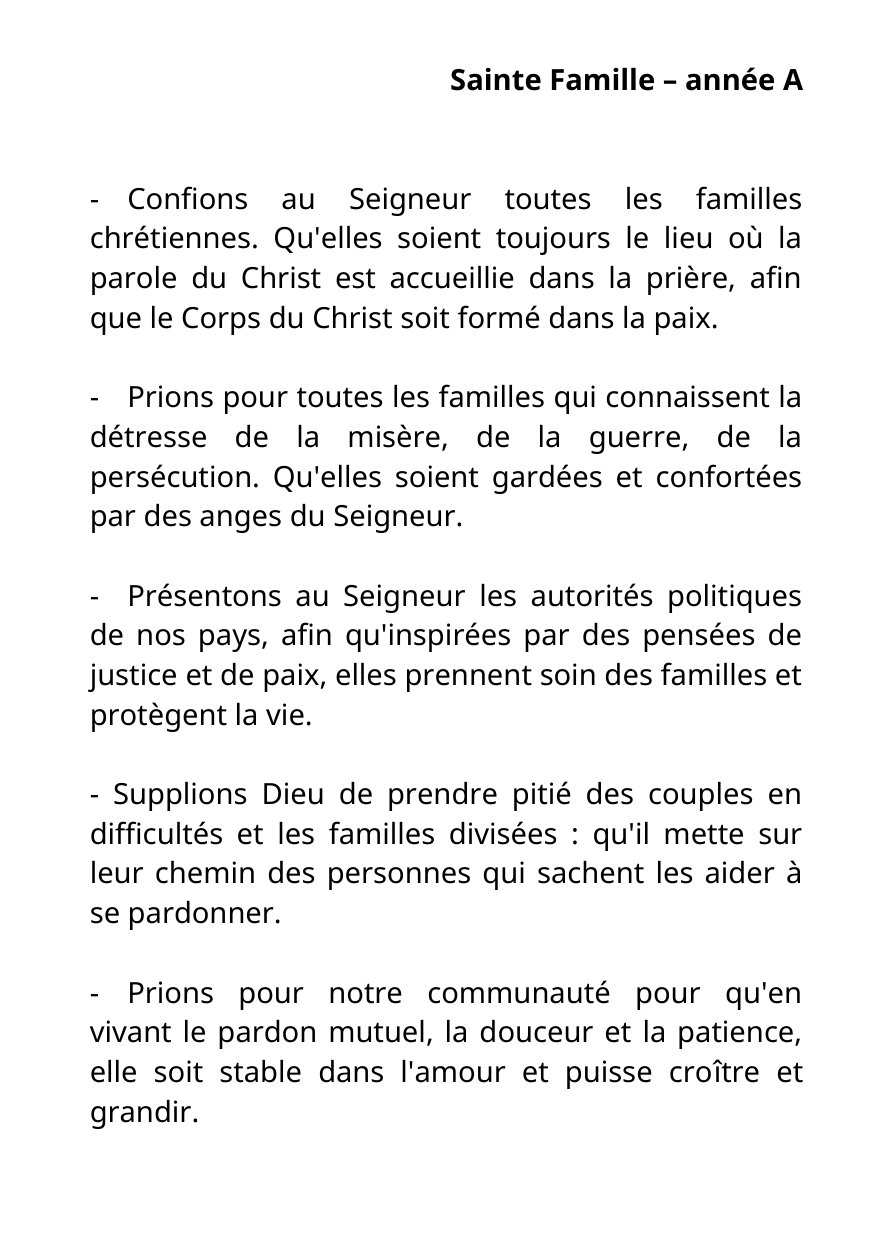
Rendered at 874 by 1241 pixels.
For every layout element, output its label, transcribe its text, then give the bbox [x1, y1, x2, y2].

list Confions au Seigneur toutes les familles chrétiennes. Qu'elles soient toujours le lieu où la parole du Christ est accueillie dans la prière, afin que le Corps du Christ soit formé dans la paix. [89, 178, 803, 337]
list - Supplions Dieu de prendre pitié des couples en difficultés et les familles divisées : qu'il mette sur leur chemin des personnes qui sachent les aider à se pardonner. [89, 773, 803, 932]
list Prions pour notre communauté pour qu'en vivant le pardon mutuel, la douceur et la patience, elle soit stable dans l'amour et puisse croître et grandir. [89, 972, 803, 1131]
text Sainte Famille – année A [71, 59, 803, 99]
list Prions pour toutes les familles qui connaissent la détresse de la misère, de la guerre, de la persécution. Qu'elles soient gardées et confortées par des anges du Seigneur. [89, 377, 803, 535]
list Présentons au Seigneur les autorités politiques de nos pays, afin qu'inspirées par des pensées de justice et de paix, elles prennent soin des familles et protègent la vie. [89, 575, 803, 734]
